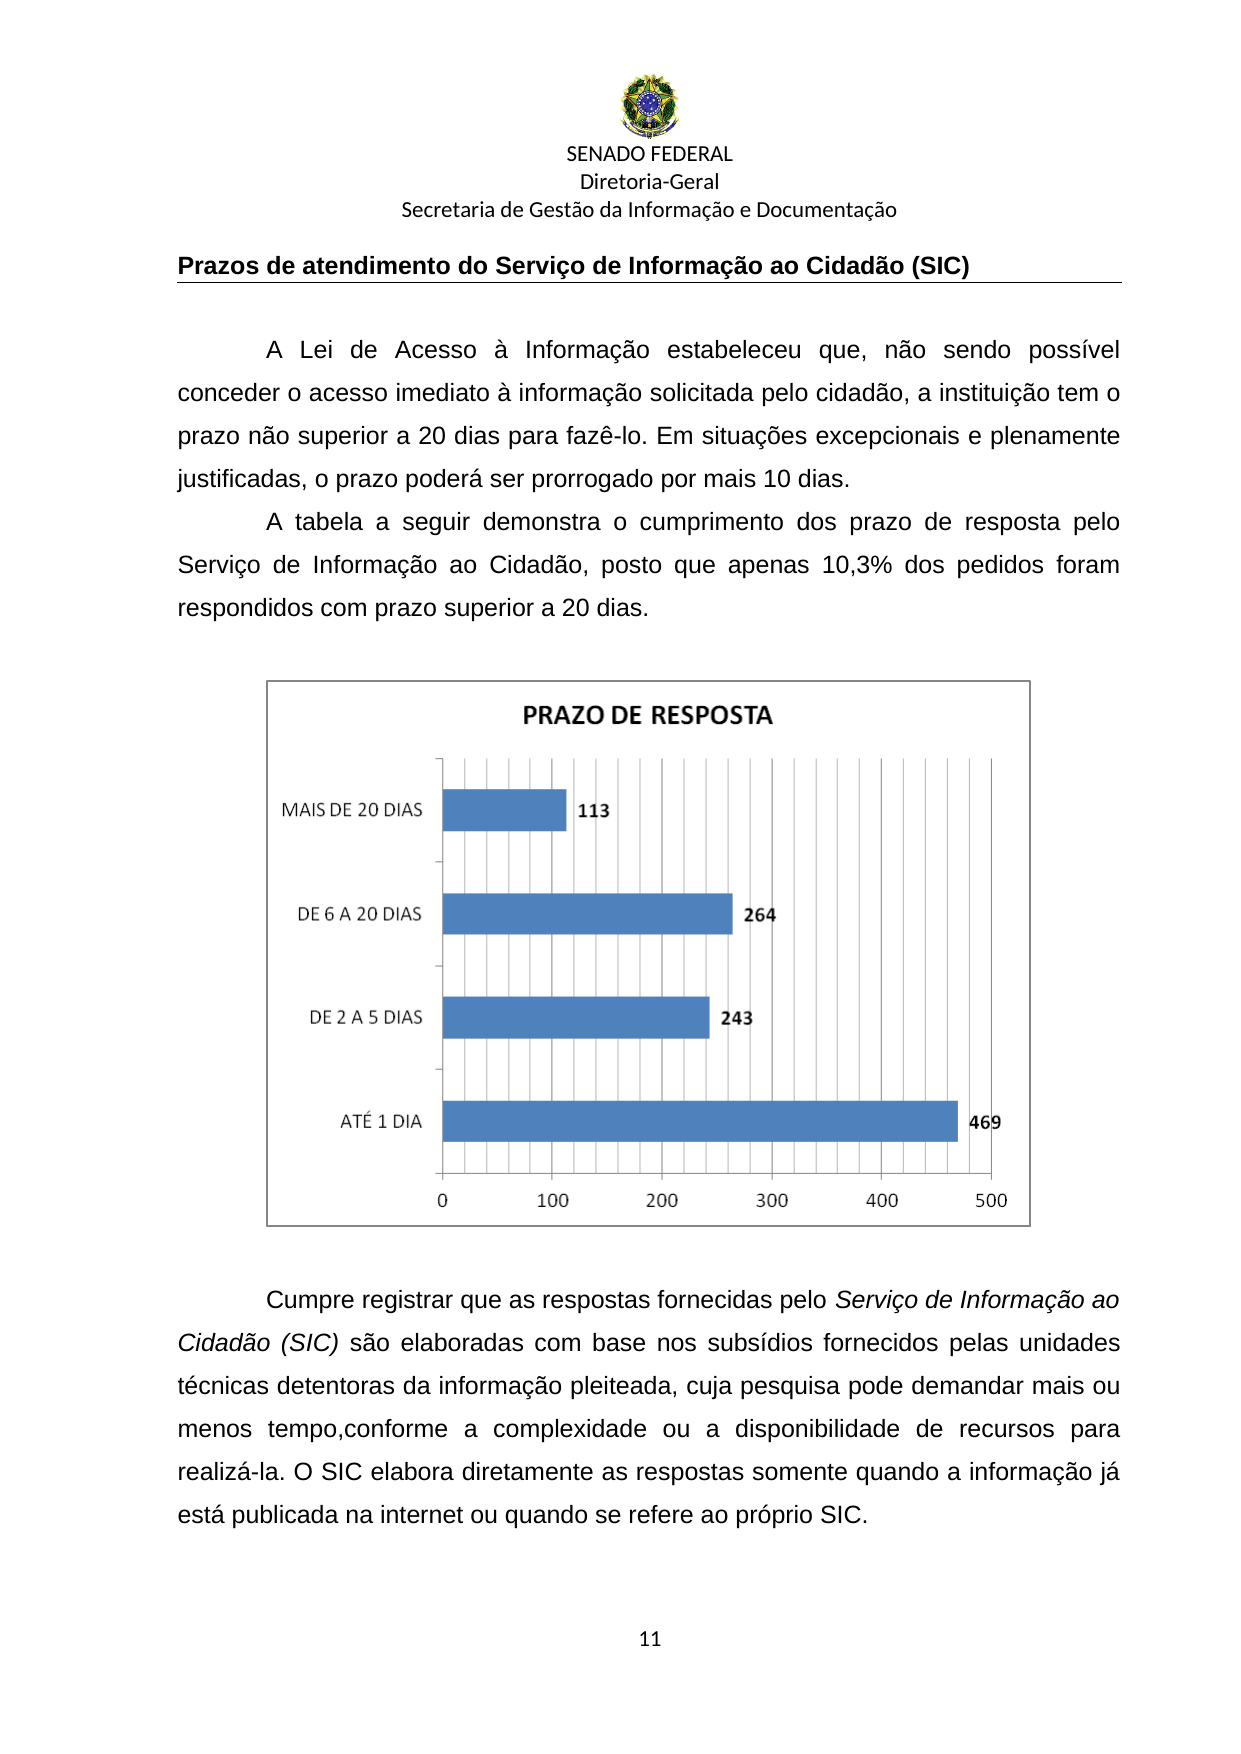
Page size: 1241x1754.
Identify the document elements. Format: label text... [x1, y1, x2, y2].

text A Lei de Acesso à Informação estabeleceu que, não sendo possível conceder o acesso imediato à informação solicitada pelo cidadão, a instituição tem o prazo não superior a 20 dias para fazê-lo. Em situações excepcionais e plenamente justificadas, o prazo poderá ser prorrogado por mais 10 dias. [177, 335, 1122, 493]
text Cumpre registrar que as respostas fornecidas pelo Serviço de Informação ao Cidadão (SIC) são elaboradas com base nos subsídios fornecidos pelas unidades técnicas detentoras da informação pleiteada, cuja pesquisa pode demandar mais ou menos tempo,conforme a complexidade ou a disponibilidade de recursos para realizá-la. O SIC elabora diretamente as respostas somente quando a informação já está publicada na internet ou quando se refere ao próprio SIC. [177, 1285, 1122, 1529]
text Prazos de atendimento do Serviço de Informação ao Cidadão (SIC) [177, 251, 1122, 282]
text A tabela a seguir demonstra o cumprimento dos prazo de resposta pelo Serviço de Informação ao Cidadão, posto que apenas 10,3% dos pedidos foram respondidos com prazo superior a 20 dias. [177, 507, 1122, 622]
